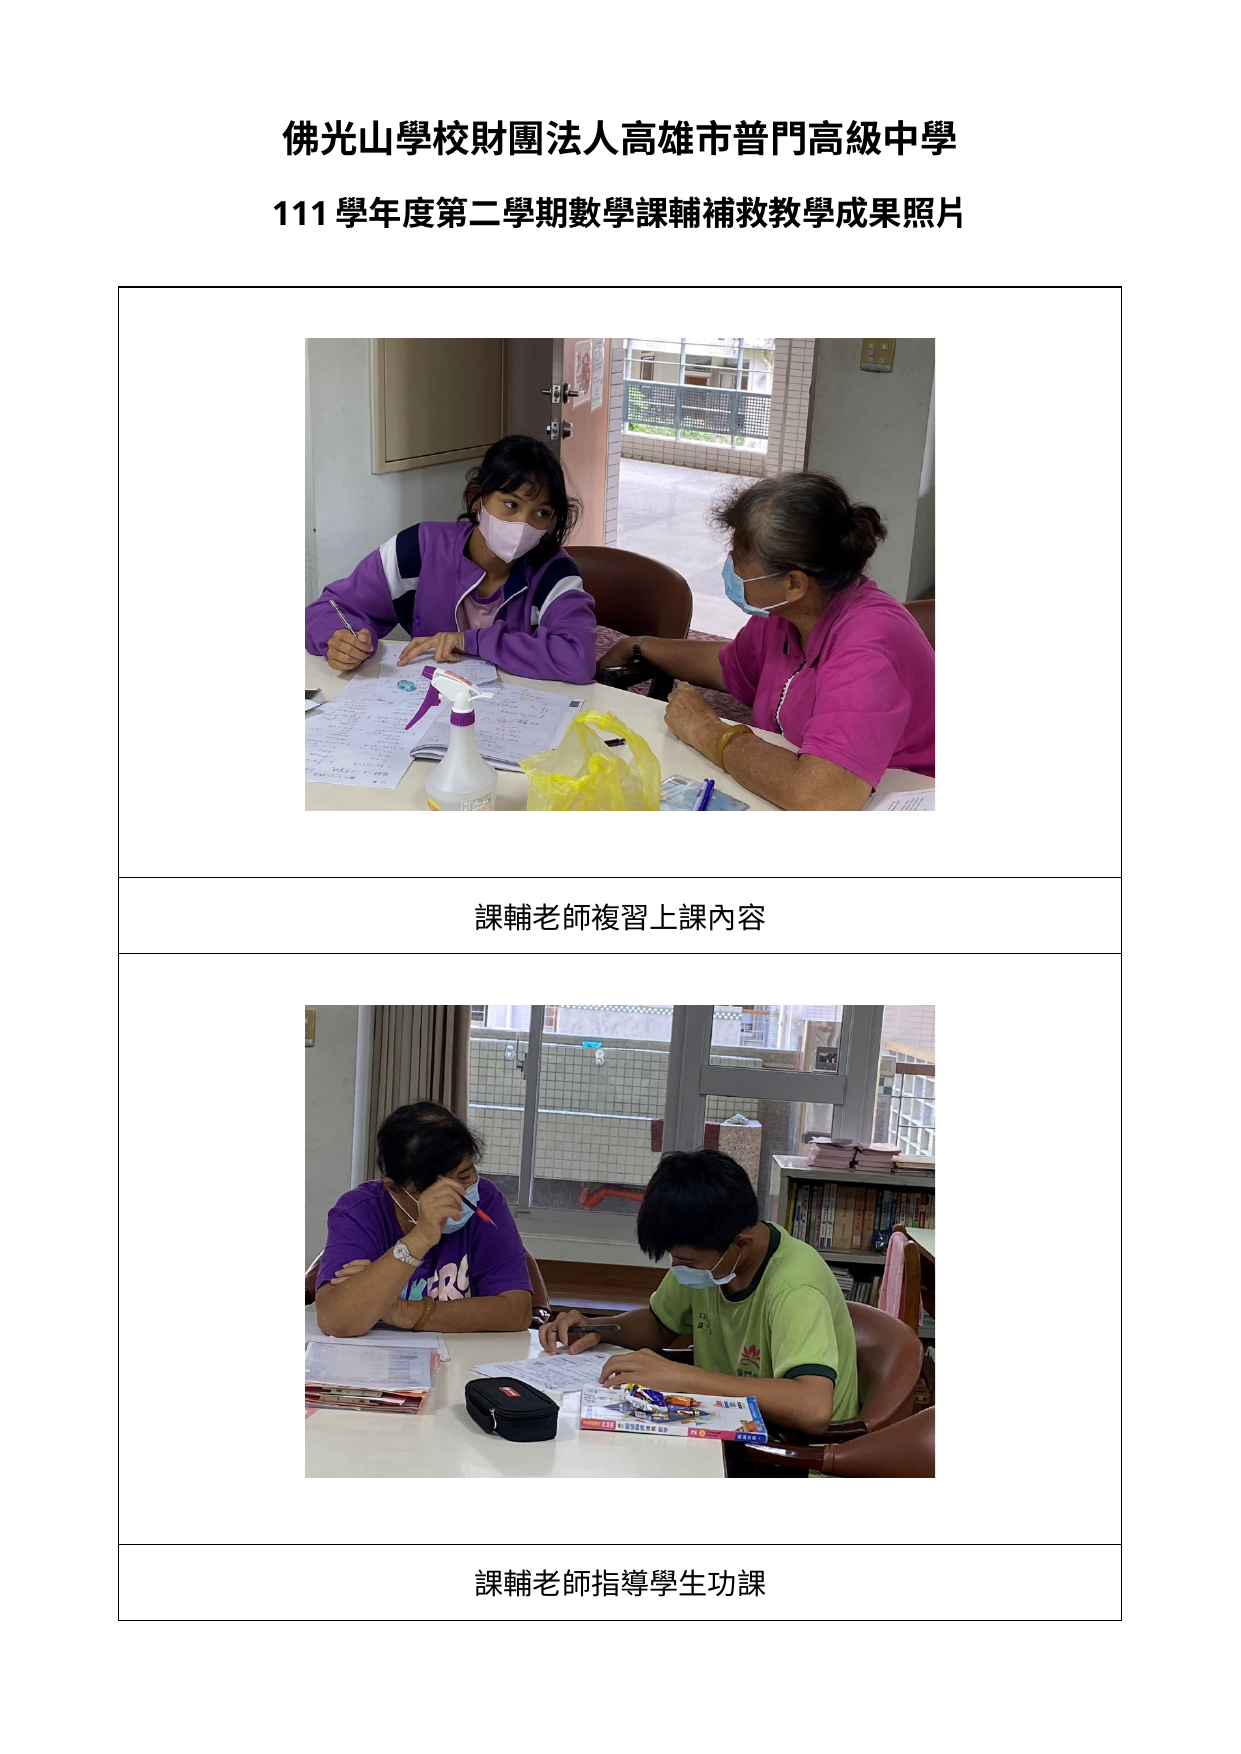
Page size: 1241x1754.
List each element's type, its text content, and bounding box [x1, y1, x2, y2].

picture [305, 338, 936, 811]
picture [305, 1005, 936, 1478]
table_cell 課輔老師複習上課內容 [119, 878, 1121, 953]
table_cell 課輔老師指導學生功課 [119, 1545, 1121, 1619]
text 111學年度第二學期數學課輔補救教學成果照片 [118, 174, 1122, 249]
table_cell [119, 954, 1121, 1543]
text 佛光山學校財團法人高雄市普門高級中學 [118, 99, 1122, 174]
table_header [119, 288, 1121, 877]
